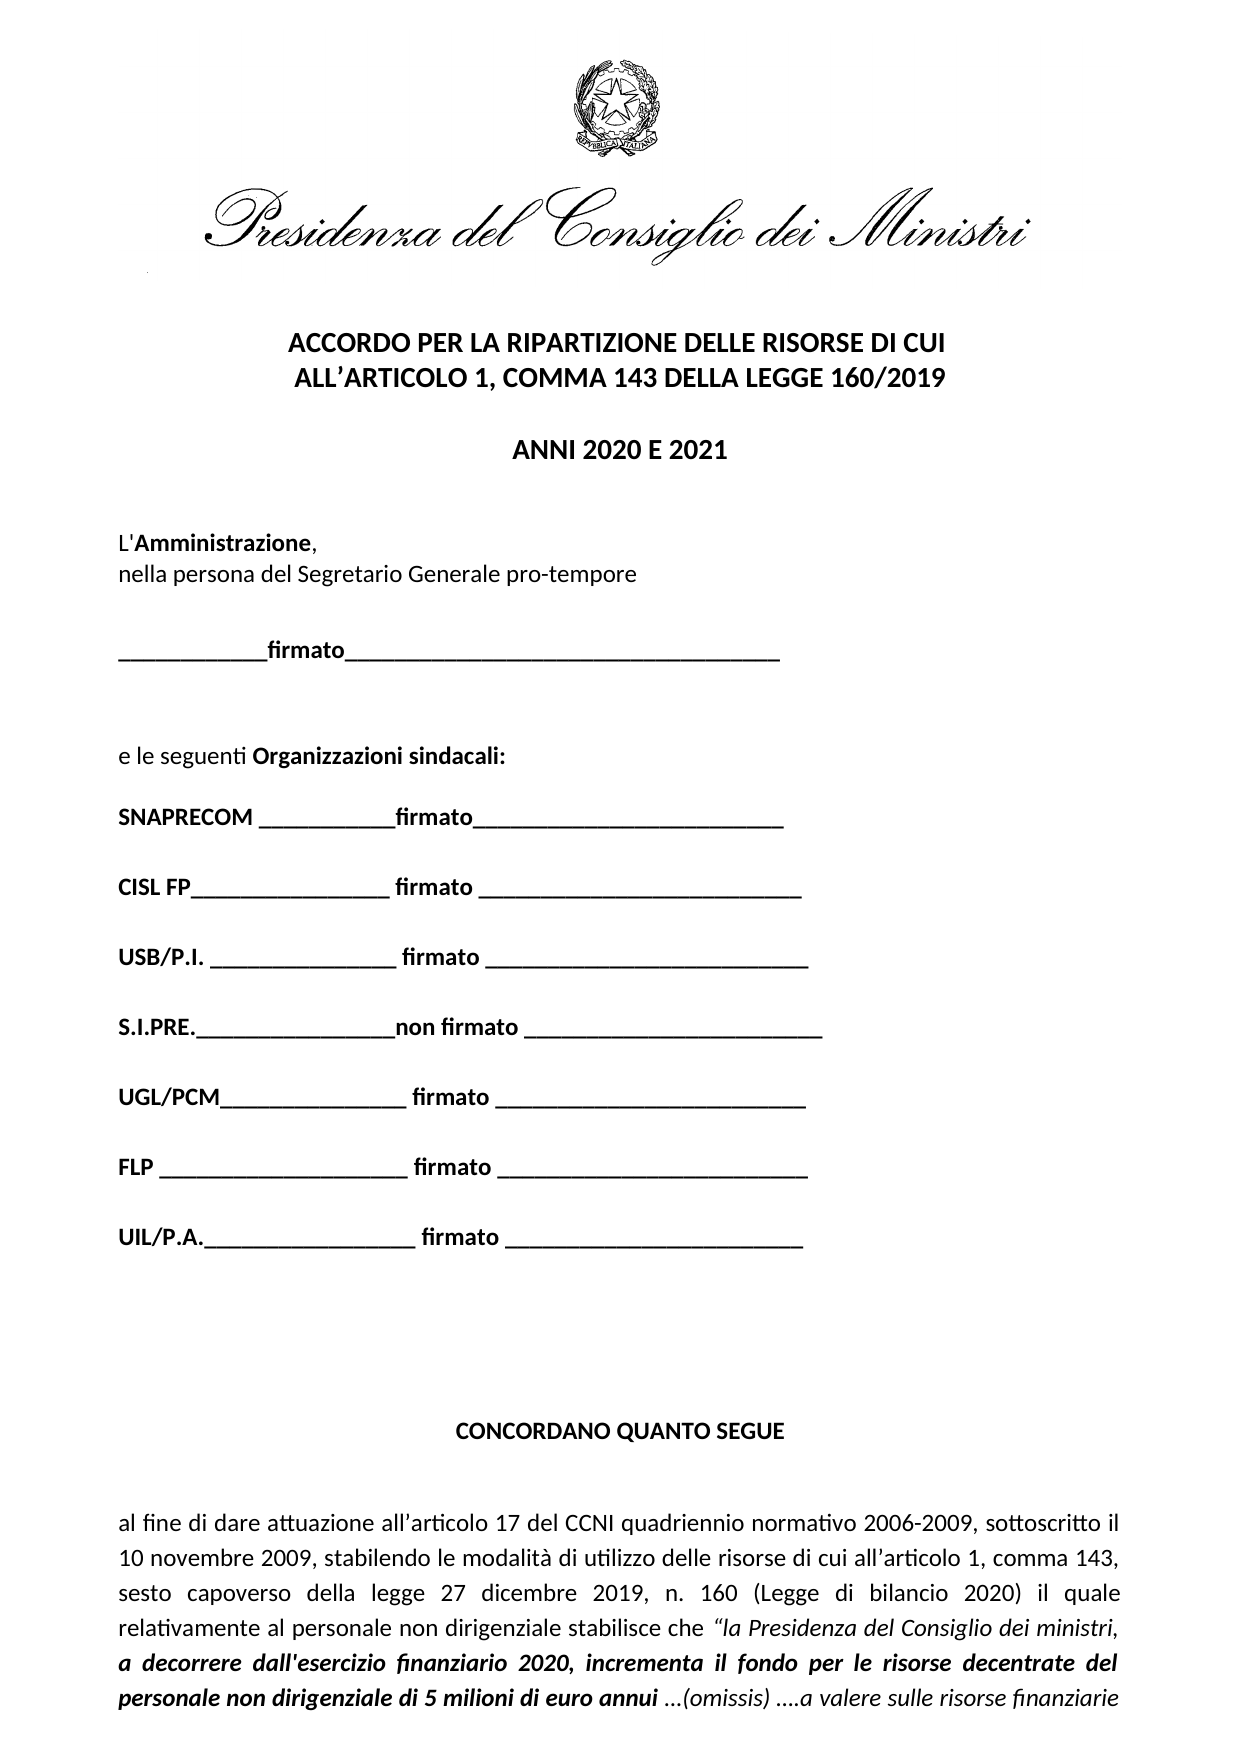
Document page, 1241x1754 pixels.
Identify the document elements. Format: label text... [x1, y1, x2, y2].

text ANNI 2020 E 2021 [118, 431, 1122, 466]
text SNAPRECOM ___________firmato_________________________ [118, 802, 1122, 832]
text S.I.PRE.________________non firmato ________________________ [118, 1012, 1122, 1042]
text ACCORDO PER LA RIPARTIZIONE DELLE RISORSE DI CUI [118, 324, 1122, 359]
text ALL’ARTICOLO 1, COMMA 143 DELLA LEGGE 160/2019 [118, 359, 1122, 395]
text CISL FP________________ firmato __________________________ [118, 872, 1122, 902]
text al fine di dare attuazione all’articolo 17 del CCNI quadriennio normativo 2006-2009, sottoscritto il 10 novembre 2009, stabilendo le modalità di utilizzo delle risorse di cui all’articolo 1, comma 143, sesto capoverso della legge 27 dicembre 2019, n. 160 (Legge di bilancio 2020) il quale relativamente al personale non dirigenziale stabilisce che “la Presidenza del Consiglio dei ministri, a decorrere dall'esercizio finanziario 2020, incrementa il fondo per le risorse decentrate del personale non dirigenziale di 5 milioni di euro annui …(omissis) ….a valere sulle risorse finanziarie [118, 1507, 1122, 1712]
text L'Amministrazione, [118, 527, 1122, 558]
text FLP ____________________ firmato _________________________ [118, 1152, 1122, 1182]
text ____________firmato___________________________________ [118, 634, 1122, 664]
text CONCORDANO QUANTO SEGUE [118, 1415, 1122, 1446]
text nella persona del Segretario Generale pro-tempore [118, 558, 1122, 588]
text UIL/P.A._________________ firmato ________________________ [118, 1222, 1122, 1252]
text UGL/PCM_______________ firmato _________________________ [118, 1082, 1122, 1112]
text e le seguenti Organizzazioni sindacali: [118, 741, 1122, 771]
text USB/P.I. _______________ firmato __________________________ [118, 942, 1122, 972]
